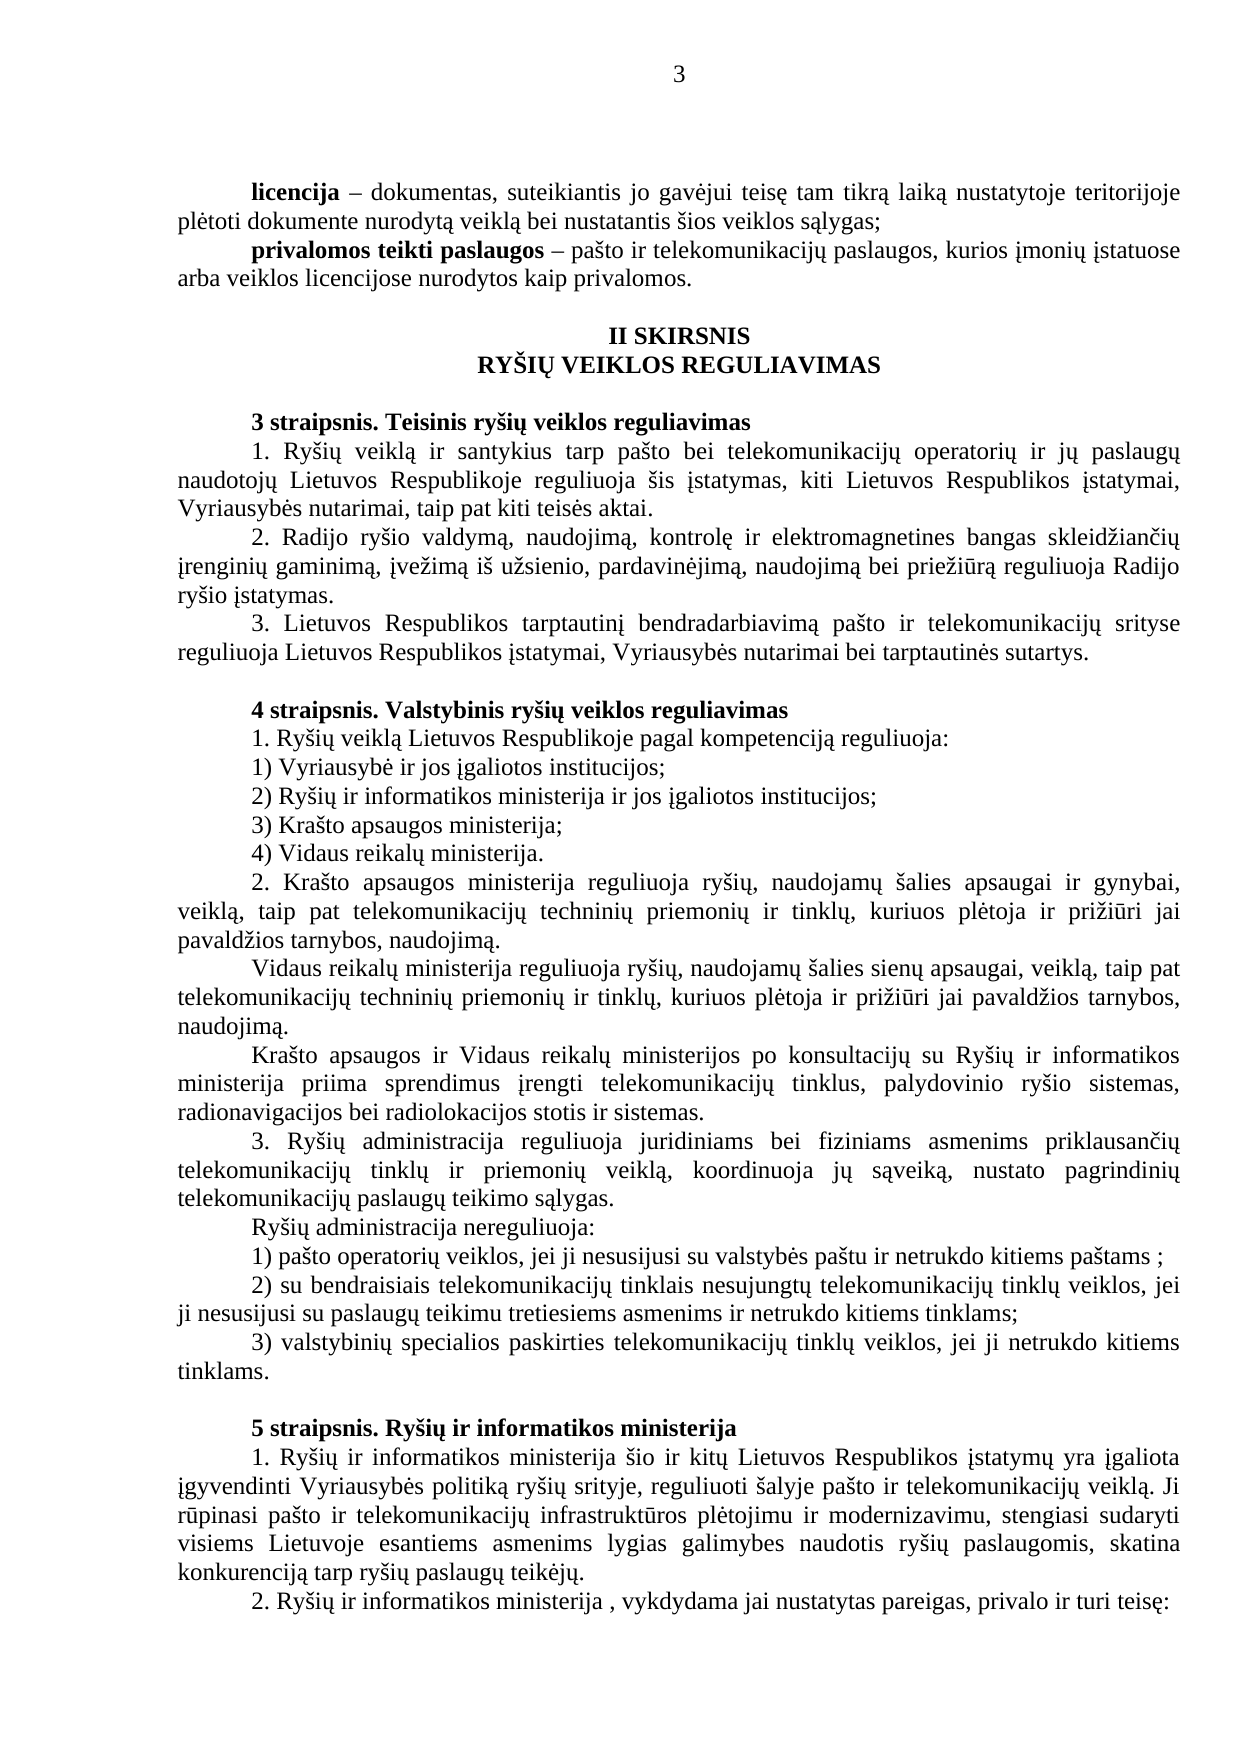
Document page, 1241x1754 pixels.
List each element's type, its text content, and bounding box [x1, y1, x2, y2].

text Krašto apsaugos ir Vidaus reikalų ministerijos po konsultacijų su Ryšių ir informatikos ministerija priima sprendimus įrengti telekomunikacijų tinklus, palydovinio ryšio sistemas, radionavigacijos bei radiolokacijos stotis ir sistemas. [177, 1040, 1181, 1126]
text Ryšių administracija nereguliuoja: [177, 1212, 1181, 1241]
text 3. Lietuvos Respublikos tarptautinį bendradarbiavimą pašto ir telekomunikacijų srityse reguliuoja Lietuvos Respublikos įstatymai, Vyriausybės nutarimai bei tarptautinės sutartys. [177, 608, 1181, 666]
text 1. Ryšių veiklą ir santykius tarp pašto bei telekomunikacijų operatorių ir jų paslaugų naudotojų Lietuvos Respublikoje reguliuoja šis įstatymas, kiti Lietuvos Respublikos įstatymai, Vyriausybės nutarimai, taip pat kiti teisės aktai. [177, 436, 1181, 522]
text 2. Krašto apsaugos ministerija reguliuoja ryšių, naudojamų šalies apsaugai ir gynybai, veiklą, taip pat telekomunikacijų techninių priemonių ir tinklų, kuriuos plėtoja ir prižiūri jai pavaldžios tarnybos, naudojimą. [177, 867, 1181, 953]
text 1) pašto operatorių veiklos, jei ji nesusijusi su valstybės paštu ir netrukdo kitiems paštams ; [177, 1241, 1181, 1270]
text 5 straipsnis. Ryšių ir informatikos ministerija [177, 1413, 1181, 1442]
text 1. Ryšių ir informatikos ministerija šio ir kitų Lietuvos Respublikos įstatymų yra įgaliota įgyvendinti Vyriausybės politiką ryšių srityje, reguliuoti šalyje pašto ir telekomunikacijų veiklą. Ji rūpinasi pašto ir telekomunikacijų infrastruktūros plėtojimu ir modernizavimu, stengiasi sudaryti visiems Lietuvoje esantiems asmenims lygias galimybes naudotis ryšių paslaugomis, skatina konkurenciją tarp ryšių paslaugų teikėjų. [177, 1442, 1181, 1586]
text 4 straipsnis. Valstybinis ryšių veiklos reguliavimas [177, 695, 1181, 723]
text 1) Vyriausybė ir jos įgaliotos institucijos; [177, 752, 1181, 781]
text II skirsnis [177, 321, 1181, 350]
text 2) su bendraisiais telekomunikacijų tinklais nesujungtų telekomunikacijų tinklų veiklos, jei ji nesusijusi su paslaugų teikimu tretiesiems asmenims ir netrukdo kitiems tinklams; [177, 1270, 1181, 1327]
text 1. Ryšių veiklą Lietuvos Respublikoje pagal kompetenciją reguliuoja: [177, 723, 1181, 752]
text 2) Ryšių ir informatikos ministerija ir jos įgaliotos institucijos; [177, 781, 1181, 810]
text 3 straipsnis. Teisinis ryšių veiklos reguliavimas [177, 407, 1181, 436]
text 4) Vidaus reikalų ministerija. [177, 838, 1181, 867]
text 2. Ryšių ir informatikos ministerija , vykdydama jai nustatytas pareigas, privalo ir turi teisę: [177, 1586, 1181, 1615]
text 2. Radijo ryšio valdymą, naudojimą, kontrolę ir elektromagnetines bangas skleidžiančių įrenginių gaminimą, įvežimą iš užsienio, pardavinėjimą, naudojimą bei priežiūrą reguliuoja Radijo ryšio įstatymas. [177, 522, 1181, 608]
text 3. Ryšių administracija reguliuoja juridiniams bei fiziniams asmenims priklausančių telekomunikacijų tinklų ir priemonių veiklą, koordinuoja jų sąveiką, nustato pagrindinių telekomunikacijų paslaugų teikimo sąlygas. [177, 1126, 1181, 1212]
text licencija – dokumentas, suteikiantis jo gavėjui teisę tam tikrą laiką nustatytoje teritorijoje plėtoti dokumente nurodytą veiklą bei nustatantis šios veiklos sąlygas; [177, 177, 1181, 235]
text RYŠIŲ VEIKLOS REGULIAVIMAS [177, 350, 1181, 378]
text 3) valstybinių specialios paskirties telekomunikacijų tinklų veiklos, jei ji netrukdo kitiems tinklams. [177, 1327, 1181, 1385]
text privalomos teikti paslaugos – pašto ir telekomunikacijų paslaugos, kurios įmonių įstatuose arba veiklos licencijose nurodytos kaip privalomos. [177, 235, 1181, 292]
text Vidaus reikalų ministerija reguliuoja ryšių, naudojamų šalies sienų apsaugai, veiklą, taip pat telekomunikacijų techninių priemonių ir tinklų, kuriuos plėtoja ir prižiūri jai pavaldžios tarnybos, naudojimą. [177, 953, 1181, 1040]
text 3) Krašto apsaugos ministerija; [177, 810, 1181, 838]
